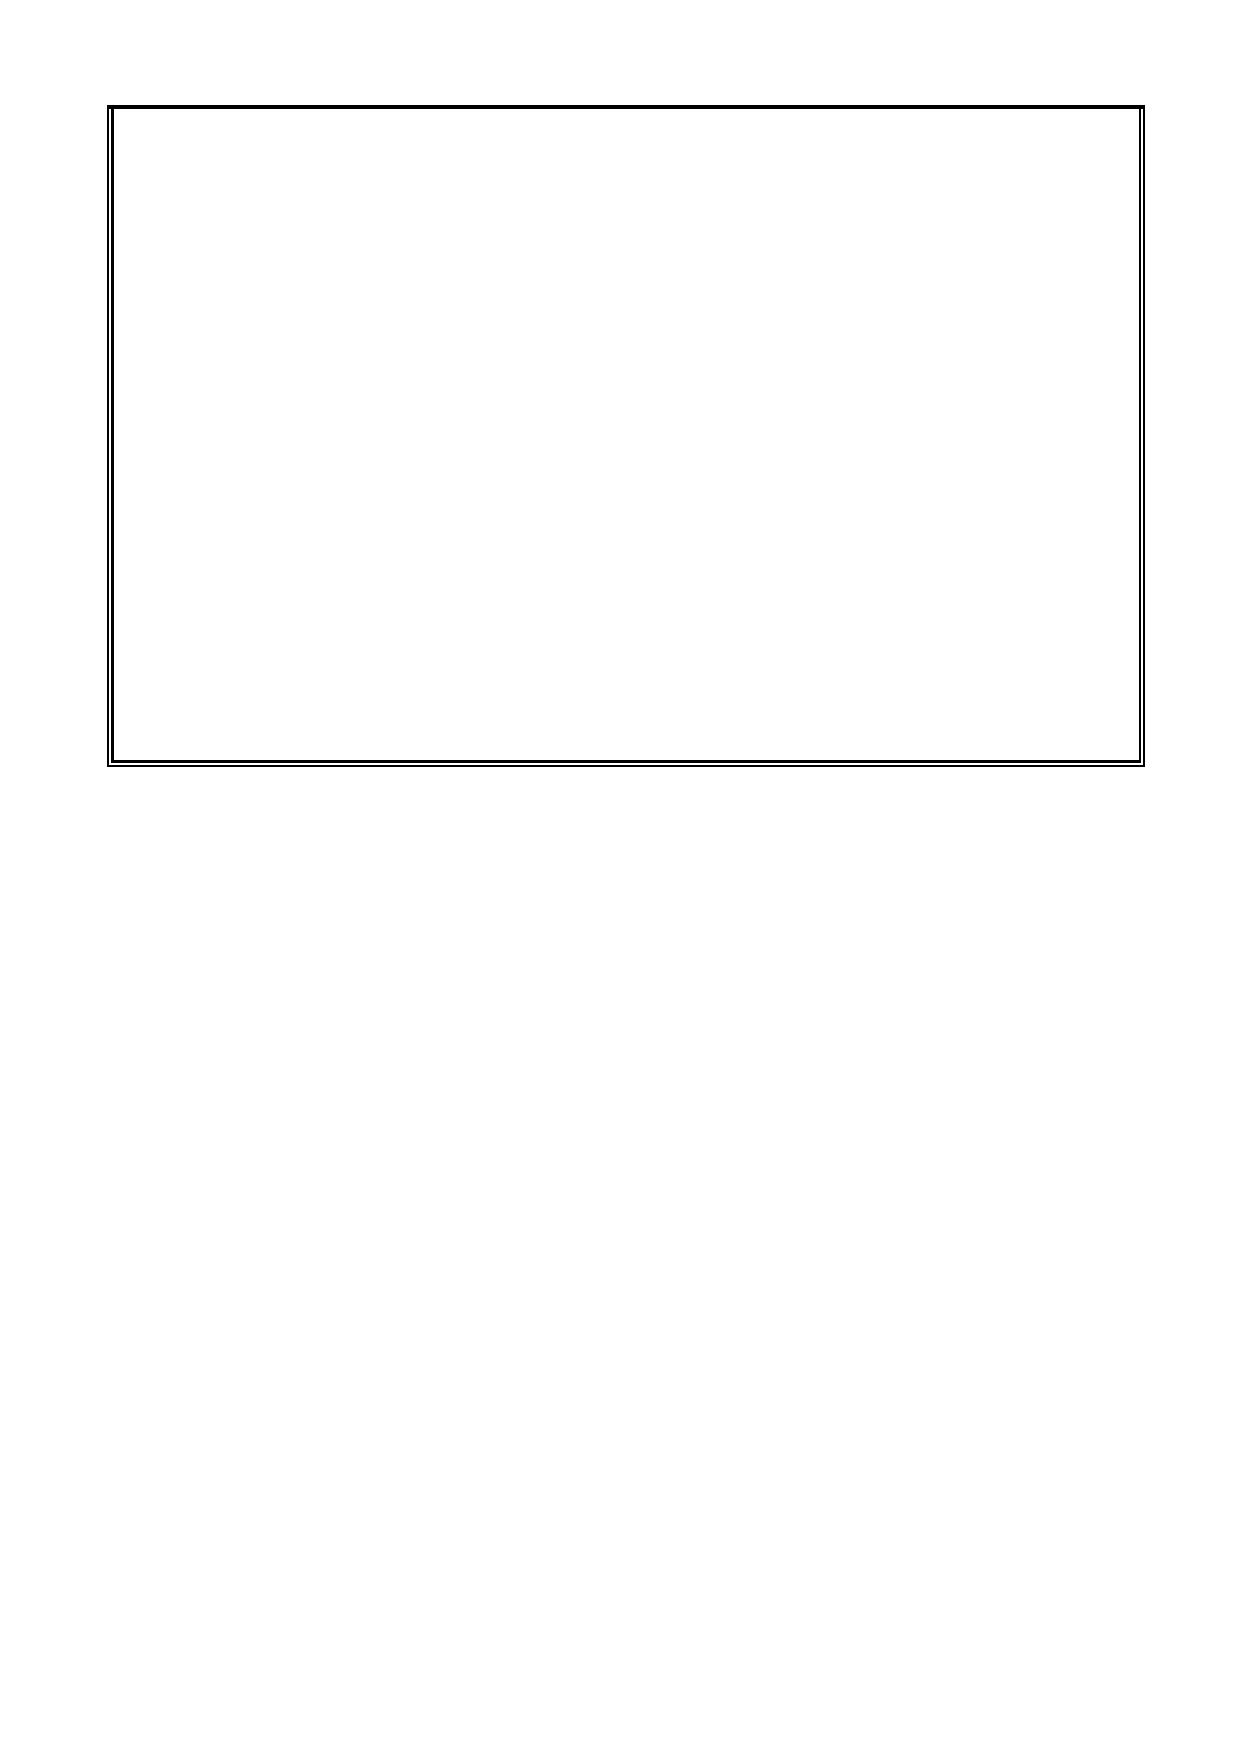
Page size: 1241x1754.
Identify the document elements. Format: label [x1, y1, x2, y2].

table_cell [114, 109, 1139, 760]
